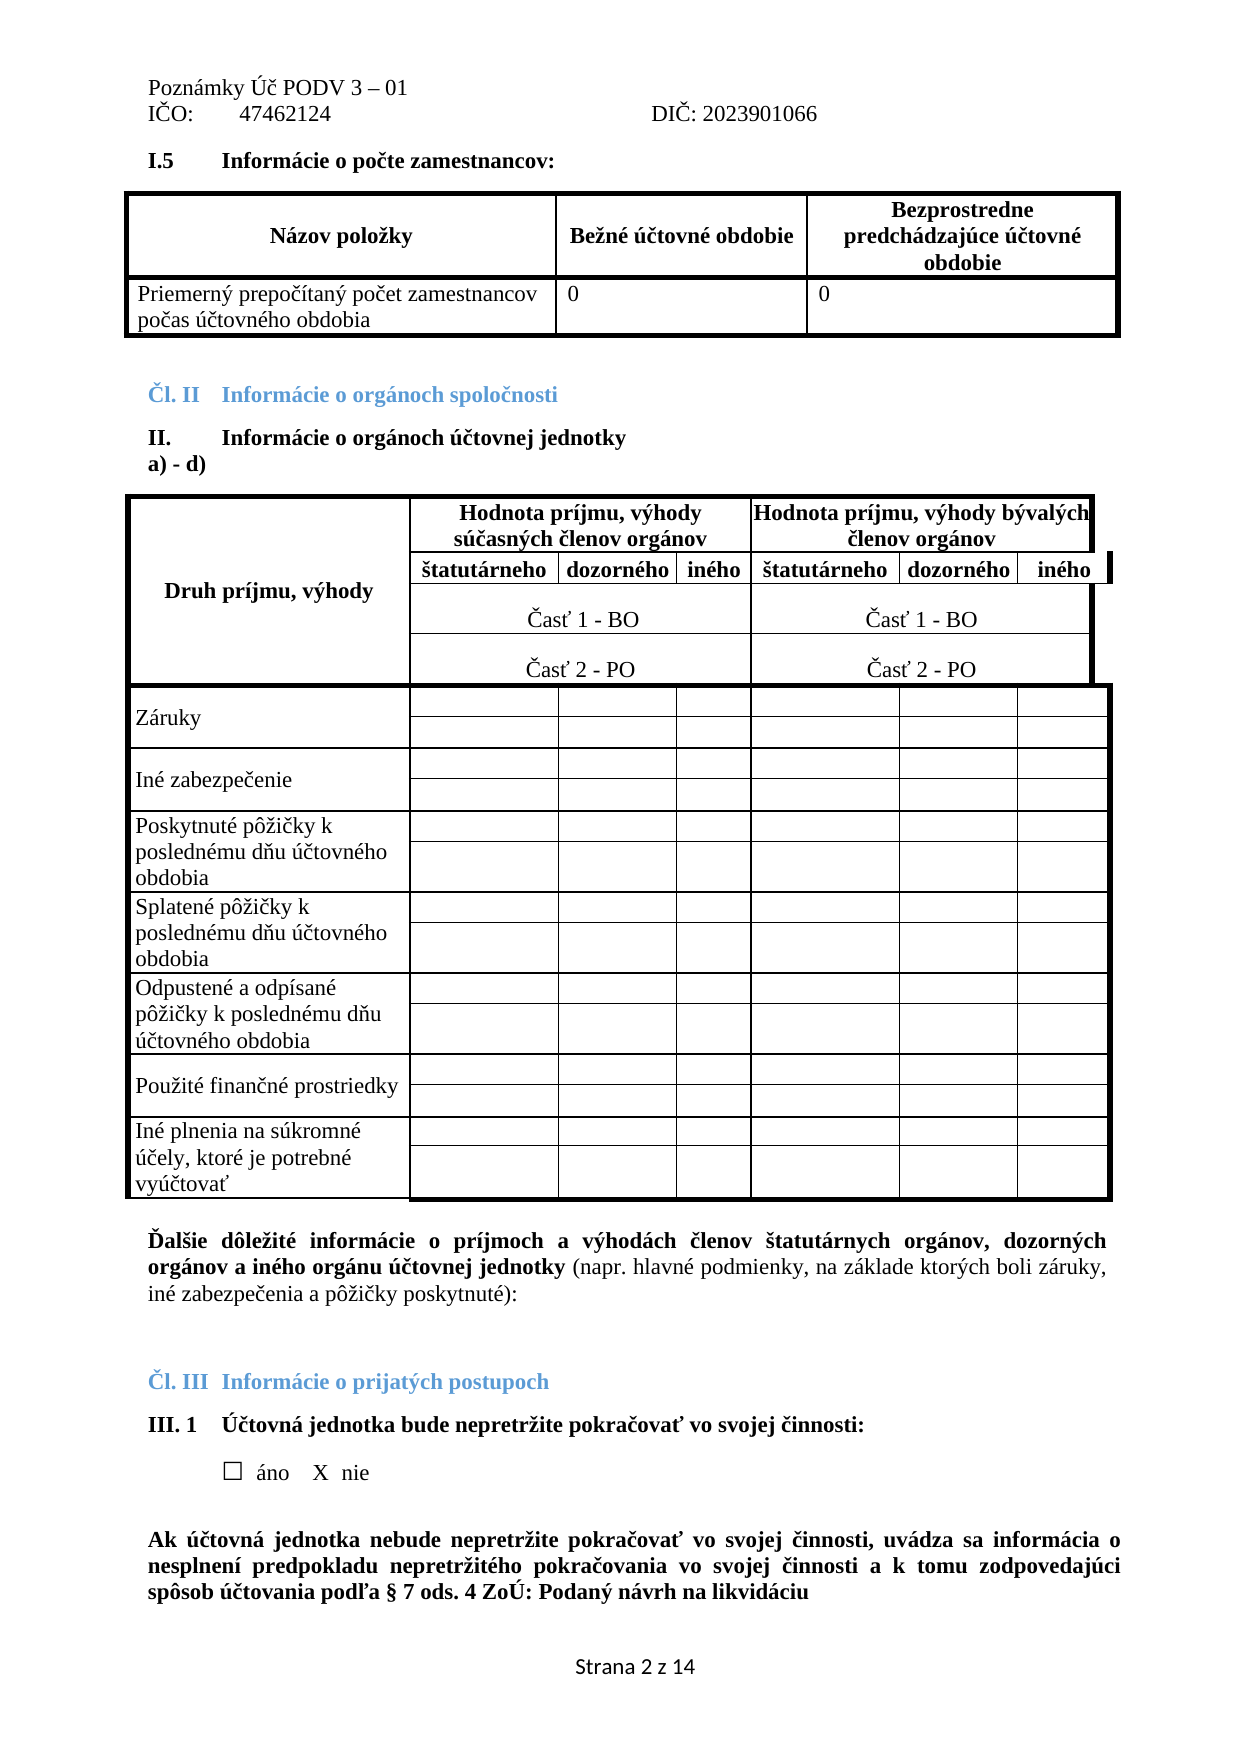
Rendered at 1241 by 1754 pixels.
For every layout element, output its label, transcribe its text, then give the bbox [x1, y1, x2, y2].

table_cell [411, 717, 558, 747]
table_cell [559, 1004, 676, 1053]
table_cell [559, 1146, 676, 1197]
table_header Bežné účtovné obdobie [557, 196, 806, 275]
table_cell [1018, 717, 1107, 747]
table_cell [559, 688, 676, 716]
table_cell [411, 893, 558, 922]
table_cell [677, 1055, 750, 1084]
table_cell [411, 749, 558, 778]
table_cell Splatené pôžičky k poslednému dňu účtovného obdobia [131, 893, 409, 972]
table_cell [411, 779, 558, 809]
table_cell Iné zabezpečenie [131, 749, 409, 809]
table_cell [559, 893, 676, 922]
table_cell [677, 1118, 750, 1145]
table_cell [752, 893, 899, 922]
table_cell Záruky [131, 688, 409, 747]
table_cell [1018, 923, 1107, 972]
table_cell [677, 717, 750, 747]
table_cell [900, 1118, 1017, 1145]
table_header Bezprostredne predchádzajúce účtovné obdobie [808, 196, 1115, 275]
table_cell [559, 842, 676, 891]
table_cell [677, 974, 750, 1003]
table_cell [752, 923, 899, 972]
text a) - d) [148, 450, 1122, 477]
table_cell [411, 1055, 558, 1084]
table_cell Časť 1 - BO [411, 584, 750, 633]
table_cell [752, 1055, 899, 1084]
table_cell [900, 842, 1017, 891]
table_cell [752, 1004, 899, 1053]
table_cell [559, 1118, 676, 1145]
table_cell iného [1018, 551, 1107, 583]
table_cell [411, 923, 558, 972]
table_cell [752, 688, 899, 716]
table_cell [1018, 688, 1107, 716]
table_cell [559, 923, 676, 972]
table_cell [411, 1118, 558, 1145]
text Čl. II Informácie o orgánoch spoločnosti [148, 381, 1122, 407]
table_cell [677, 688, 750, 716]
table_cell Odpustené a odpísané pôžičky k poslednému dňu účtovného obdobia [131, 974, 409, 1053]
table_cell Časť 2 - PO [752, 634, 1089, 683]
table_cell [900, 1146, 1017, 1197]
text II. Informácie o orgánoch účtovnej jednotky [148, 424, 1122, 450]
table_cell [411, 1085, 558, 1116]
table_cell [752, 812, 899, 841]
table_cell [677, 749, 750, 778]
table_cell [1018, 974, 1107, 1003]
table_cell [900, 779, 1017, 809]
table_cell [752, 1146, 899, 1197]
table_cell Časť 1 - BO [752, 584, 1089, 633]
table_cell [752, 717, 899, 747]
table_cell [1018, 779, 1107, 809]
table_cell [1018, 893, 1107, 922]
table_cell [1099, 584, 1110, 633]
table_cell dozorného [900, 553, 1017, 583]
table_cell [1018, 1085, 1107, 1116]
table_cell [559, 779, 676, 809]
table_header [1095, 494, 1099, 551]
table_cell [900, 1004, 1017, 1053]
table_cell iného [677, 553, 750, 583]
table_cell [559, 717, 676, 747]
table_cell [900, 974, 1017, 1003]
table_cell [900, 717, 1017, 747]
table_cell Časť 2 - PO [411, 634, 750, 683]
table_cell [559, 749, 676, 778]
table_cell [677, 812, 750, 841]
table_cell [1018, 1146, 1107, 1197]
table_cell Poskytnuté pôžičky k poslednému dňu účtovného obdobia [131, 812, 409, 891]
table_cell dozorného [559, 553, 676, 583]
table_cell [411, 842, 558, 891]
table_cell [752, 1085, 899, 1116]
table_cell [1018, 749, 1107, 778]
table_cell [752, 749, 899, 778]
table_cell [1018, 1055, 1107, 1084]
table_cell Použité finančné prostriedky [131, 1055, 409, 1116]
table_cell [411, 688, 558, 716]
table_cell [900, 1085, 1017, 1116]
table_cell [900, 749, 1017, 778]
table_cell [900, 688, 1017, 716]
table_header Hodnota príjmu, výhody bývalých členov orgánov [752, 499, 1089, 551]
table_cell [559, 1055, 676, 1084]
table_cell [411, 1004, 558, 1053]
text I.5 Informácie o počte zamestnancov: [148, 148, 1122, 174]
table_cell [1095, 633, 1099, 683]
table_cell [1018, 842, 1107, 891]
table_cell [677, 1004, 750, 1053]
table_cell [900, 812, 1017, 841]
table_cell [752, 842, 899, 891]
table_header Názov položky [129, 196, 555, 275]
table_cell [752, 779, 899, 809]
text Čl. III Informácie o prijatých postupoch [148, 1368, 1122, 1394]
table_cell [1095, 584, 1099, 633]
table_cell [677, 1146, 750, 1197]
table_cell [411, 812, 558, 841]
table_cell [1099, 633, 1110, 683]
table_cell [411, 974, 558, 1003]
table_cell [1018, 1118, 1107, 1145]
table_cell [677, 1085, 750, 1116]
table_cell 0 [808, 280, 1115, 333]
text III. 1 Účtovná jednotka bude nepretržite pokračovať vo svojej činnosti: [148, 1411, 1122, 1437]
table_cell Iné plnenia na súkromné účely, ktoré je potrebné vyúčtovať [131, 1118, 409, 1197]
table_header Hodnota príjmu, výhody súčasných členov orgánov [411, 499, 750, 551]
table_cell [559, 812, 676, 841]
table_cell [677, 893, 750, 922]
text Ďalšie dôležité informácie o príjmoch a výhodách členov štatutárnych orgánov, dozorných orgánov a iného orgánu účtovnej jednotky (napr. hlavné podmienky, na základe ktorých boli záruky, iné zabezpečenia a pôžičky poskytnuté): [148, 1227, 1107, 1306]
table_cell [677, 779, 750, 809]
table_cell [677, 842, 750, 891]
table_cell [1018, 812, 1107, 841]
table_cell [1018, 1004, 1107, 1053]
table_cell štatutárneho [752, 553, 899, 583]
table_cell [900, 1055, 1017, 1084]
table_cell 0 [557, 280, 806, 333]
table_cell štatutárneho [411, 553, 558, 583]
table_header [1099, 494, 1110, 551]
table_cell [411, 1146, 558, 1197]
table_cell Priemerný prepočítaný počet zamestnancov počas účtovného obdobia [129, 280, 555, 333]
table_cell [752, 1118, 899, 1145]
table_cell [677, 923, 750, 972]
text Ak účtovná jednotka nebude nepretržite pokračovať vo svojej činnosti, uvádza sa informácia o nesplnení predpokladu nepretržitého pokračovania vo svojej činnosti a k tomu zodpovedajúci spôsob účtovania podľa § 7 ods. 4 ZoÚ: Podaný návrh na likvidáciu [148, 1526, 1122, 1605]
table_cell [900, 923, 1017, 972]
table_cell [559, 974, 676, 1003]
table_header Druh príjmu, výhody [131, 499, 409, 683]
table_cell [900, 893, 1017, 922]
table_cell [559, 1085, 676, 1116]
table_cell [752, 974, 899, 1003]
text ☐ áno X nie [148, 1454, 1122, 1488]
